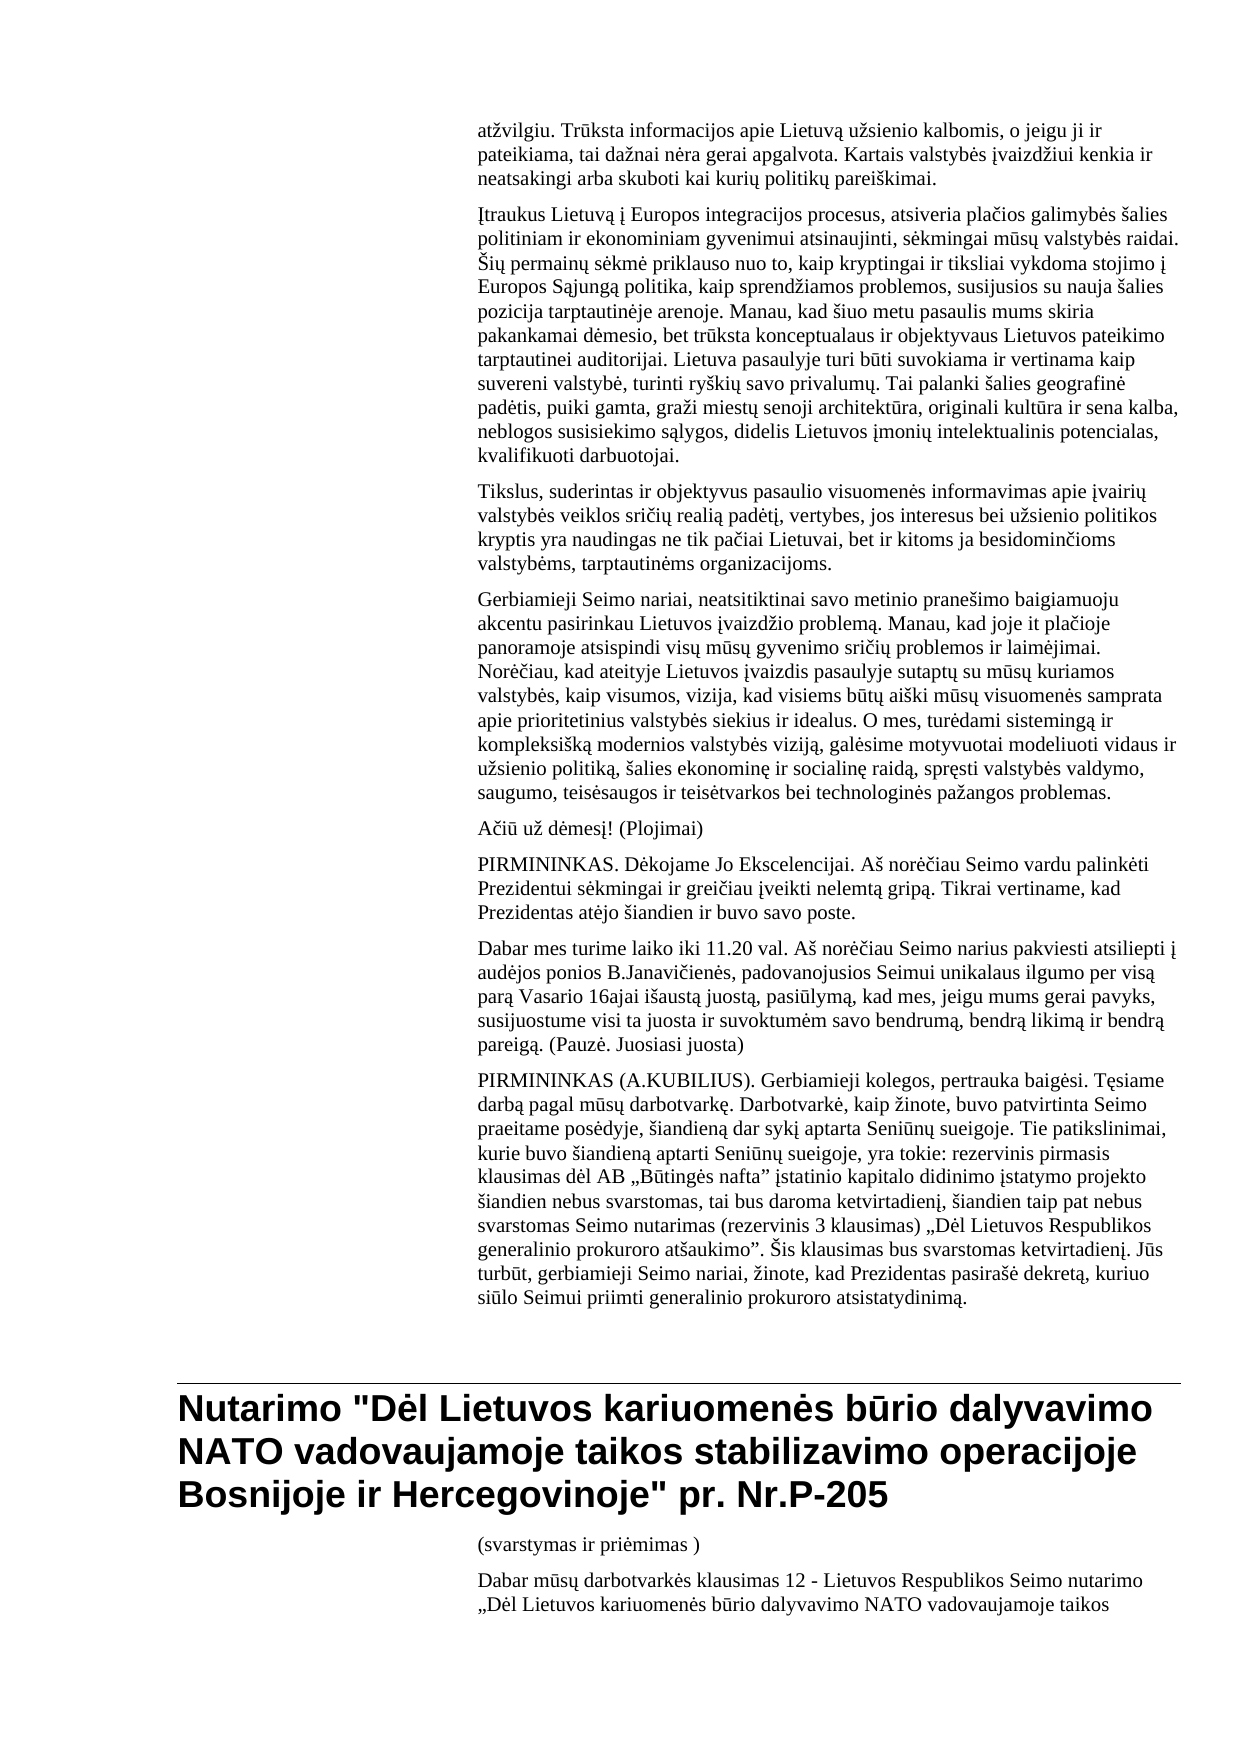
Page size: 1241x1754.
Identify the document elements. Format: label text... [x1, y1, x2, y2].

text Dabar mes turime laiko iki 11.20 val. Aš norėčiau Seimo narius pakviesti atsiliepti į audėjos ponios B.Janavičienės, padovanojusios Seimui unikalaus ilgumo per visą parą Vasario 16ajai išaustą juostą, pasiūlymą, kad mes, jeigu mums gerai pavyks, susijuostume visi ta juosta ir suvoktumėm savo bendrumą, bendrą likimą ir bendrą pareigą. (Pauzė. Juosiasi juosta) [477, 936, 1181, 1056]
text (svarstymas ir priėmimas ) [477, 1532, 1181, 1556]
text PIRMININKAS (A.KUBILIUS). Gerbiamieji kolegos, pertrauka baigėsi. Tęsiame darbą pagal mūsų darbotvarkę. Darbotvarkė, kaip žinote, buvo patvirtinta Seimo praeitame posėdyje, šiandieną dar sykį aptarta Seniūnų sueigoje. Tie patikslinimai, kurie buvo šiandieną aptarti Seniūnų sueigoje, yra tokie: rezervinis pirmasis klausimas dėl AB „Būtingės nafta” įstatinio kapitalo didinimo įstatymo projekto šiandien nebus svarstomas, tai bus daroma ketvirtadienį, šiandien taip pat nebus svarstomas Seimo nutarimas (rezervinis 3 klausimas) „Dėl Lietuvos Respublikos generalinio prokuroro atšaukimo”. Šis klausimas bus svarstomas ketvirtadienį. Jūs turbūt, gerbiamieji Seimo nariai, žinote, kad Prezidentas pasirašė dekretą, kuriuo siūlo Seimui priimti generalinio prokuroro atsistatydinimą. [477, 1068, 1181, 1309]
text PIRMININKAS. Dėkojame Jo Ekscelencijai. Aš norėčiau Seimo vardu palinkėti Prezidentui sėkmingai ir greičiau įveikti nelemtą gripą. Tikrai vertiname, kad Prezidentas atėjo šiandien ir buvo savo poste. [477, 852, 1181, 924]
subtitle Nutarimo "Dėl Lietuvos kariuomenės būrio dalyvavimo NATO vadovaujamoje taikos stabilizavimo operacijoje Bosnijoje ir Hercegovinoje" pr. Nr.P-205 [177, 1384, 1181, 1516]
text Gerbiamieji Seimo nariai, neatsitiktinai savo metinio pranešimo baigiamuoju akcentu pasirinkau Lietuvos įvaizdžio problemą. Manau, kad joje it plačioje panoramoje atsispindi visų mūsų gyvenimo sričių problemos ir laimėjimai. Norėčiau, kad ateityje Lietuvos įvaizdis pasaulyje sutaptų su mūsų kuriamos valstybės, kaip visumos, vizija, kad visiems būtų aiški mūsų visuomenės samprata apie prioritetinius valstybės siekius ir idealus. O mes, turėdami sistemingą ir kompleksišką modernios valstybės viziją, galėsime motyvuotai modeliuoti vidaus ir užsienio politiką, šalies ekonominę ir socialinę raidą, spręsti valstybės valdymo, saugumo, teisėsaugos ir teisėtvarkos bei technologinės pažangos problemas. [477, 587, 1181, 804]
text Ačiū už dėmesį! (Plojimai) [477, 816, 1181, 840]
text Tikslus, suderintas ir objektyvus pasaulio visuomenės informavimas apie įvairių valstybės veiklos sričių realią padėtį, vertybes, jos interesus bei užsienio politikos kryptis yra naudingas ne tik pačiai Lietuvai, bet ir kitoms ja besidominčioms valstybėms, tarptautinėms organizacijoms. [477, 479, 1181, 575]
text atžvilgiu. Trūksta informacijos apie Lietuvą užsienio kalbomis, o jeigu ji ir pateikiama, tai dažnai nėra gerai apgalvota. Kartais valstybės įvaizdžiui kenkia ir neatsakingi arba skuboti kai kurių politikų pareiškimai. [477, 118, 1181, 190]
text Įtraukus Lietuvą į Europos integracijos procesus, atsiveria plačios galimybės šalies politiniam ir ekonominiam gyvenimui atsinaujinti, sėkmingai mūsų valstybės raidai. Šių permainų sėkmė priklauso nuo to, kaip kryptingai ir tiksliai vykdoma stojimo į Europos Sąjungą politika, kaip sprendžiamos problemos, susijusios su nauja šalies pozicija tarptautinėje arenoje. Manau, kad šiuo metu pasaulis mums skiria pakankamai dėmesio, bet trūksta konceptualaus ir objektyvaus Lietuvos pateikimo tarptautinei auditorijai. Lietuva pasaulyje turi būti suvokiama ir vertinama kaip suvereni valstybė, turinti ryškių savo privalumų. Tai palanki šalies geografinė padėtis, puiki gamta, graži miestų senoji architektūra, originali kultūra ir sena kalba, neblogos susisiekimo sąlygos, didelis Lietuvos įmonių intelektualinis potencialas, kvalifikuoti darbuotojai. [477, 202, 1181, 467]
text Dabar mūsų darbotvarkės klausimas 12 - Lietuvos Respublikos Seimo nutarimo „Dėl Lietuvos kariuomenės būrio dalyvavimo NATO vadovaujamoje taikos [477, 1568, 1181, 1616]
